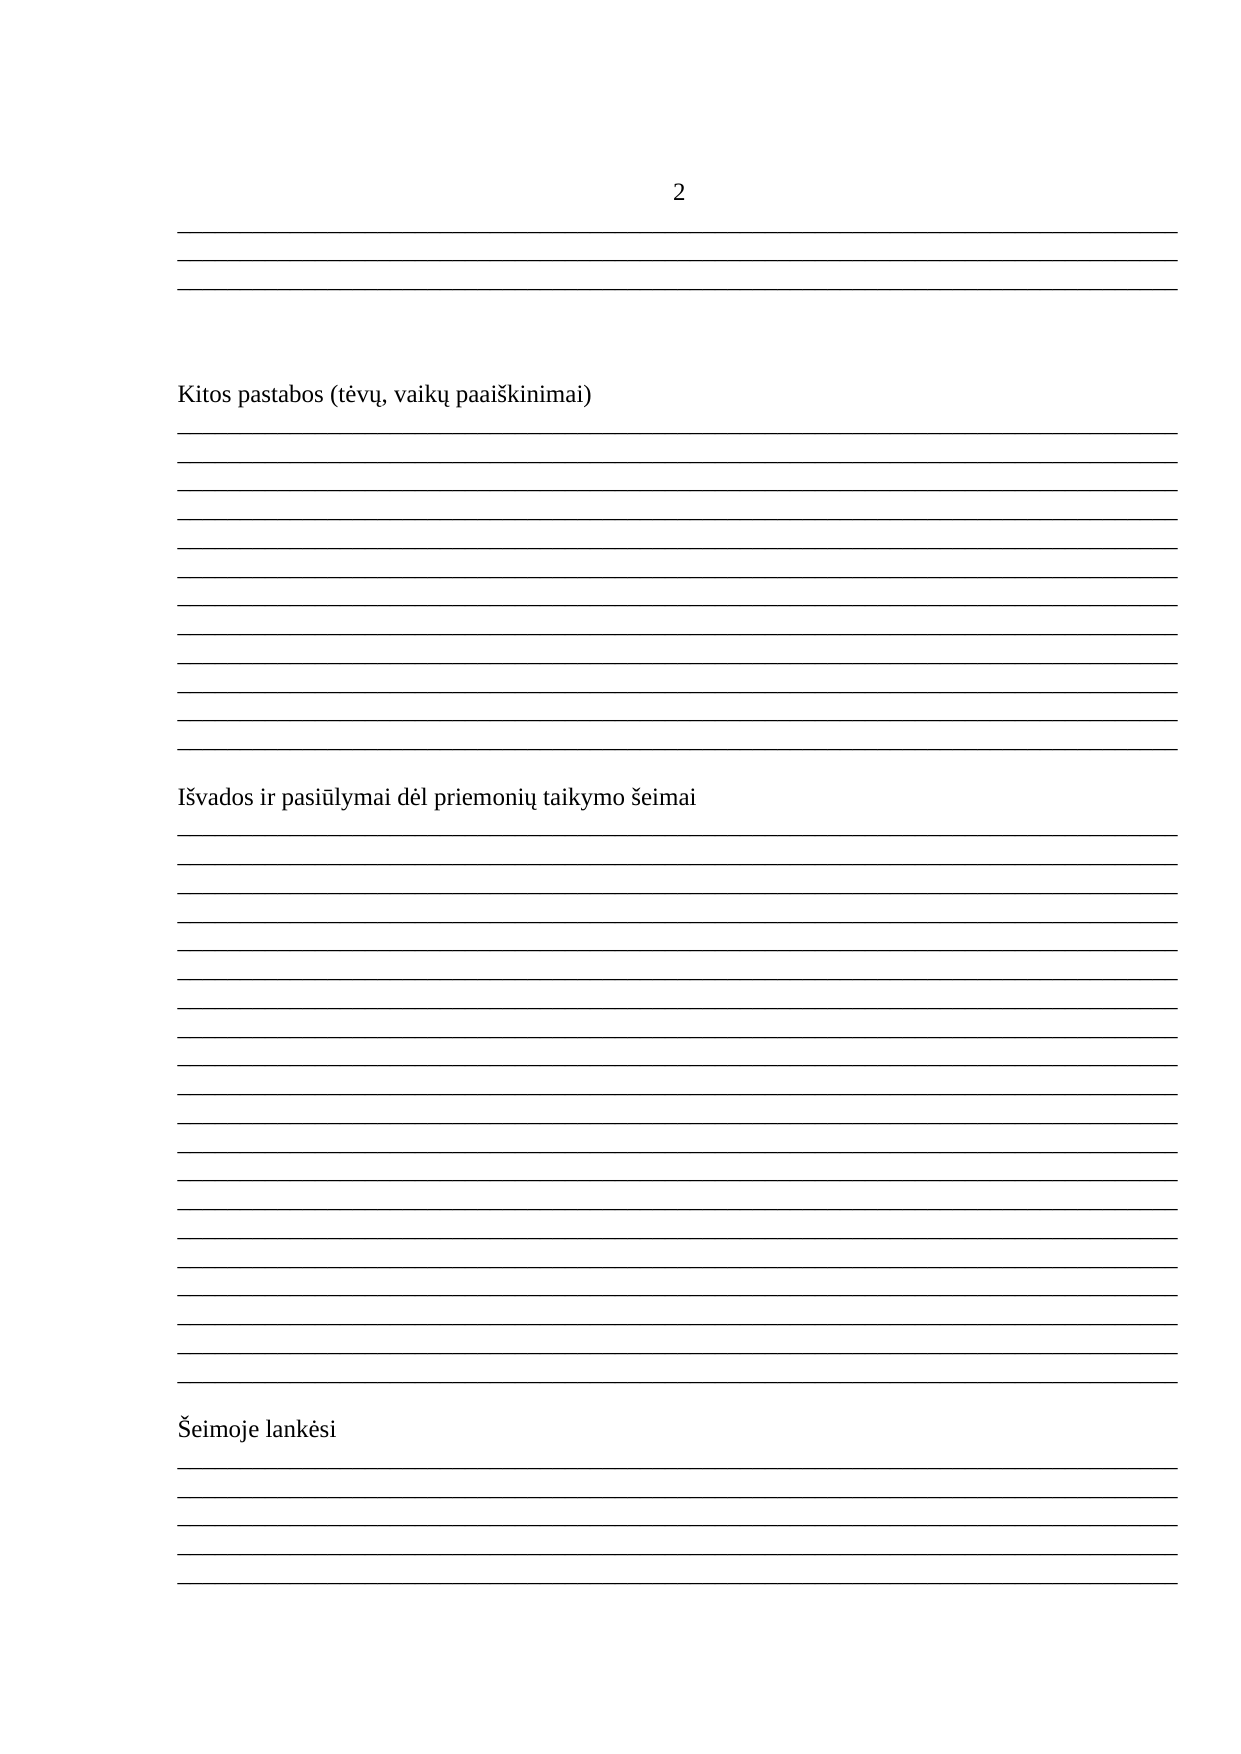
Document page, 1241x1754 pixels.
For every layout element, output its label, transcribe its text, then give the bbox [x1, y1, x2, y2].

text ________________________________________________________________________________ [177, 1529, 1181, 1558]
text ________________________________________________________________________________ [177, 897, 1181, 925]
text ________________________________________________________________________________ [177, 1357, 1181, 1385]
text ________________________________________________________________________________ [177, 1472, 1181, 1500]
text ________________________________________________________________________________ [177, 1328, 1181, 1357]
text ________________________________________________________________________________ [177, 264, 1181, 293]
text ________________________________________________________________________________ [177, 954, 1181, 983]
text ________________________________________________________________________________ [177, 494, 1181, 523]
text ________________________________________________________________________________ [177, 1299, 1181, 1328]
text ________________________________________________________________________________ [177, 667, 1181, 695]
text ________________________________________________________________________________ [177, 1558, 1181, 1587]
text ________________________________________________________________________________ [177, 1127, 1181, 1155]
text ________________________________________________________________________________ [177, 609, 1181, 638]
text ________________________________________________________________________________ [177, 868, 1181, 897]
text ________________________________________________________________________________ [177, 724, 1181, 753]
text ________________________________________________________________________________ [177, 1213, 1181, 1242]
text ________________________________________________________________________________ [177, 552, 1181, 580]
text ________________________________________________________________________________ [177, 1098, 1181, 1127]
text ________________________________________________________________________________ [177, 1500, 1181, 1529]
text ________________________________________________________________________________ [177, 638, 1181, 667]
text ________________________________________________________________________________ [177, 465, 1181, 494]
text ________________________________________________________________________________ [177, 1155, 1181, 1184]
text ________________________________________________________________________________ [177, 523, 1181, 552]
text ________________________________________________________________________________ [177, 839, 1181, 868]
text Išvados ir pasiūlymai dėl priemonių taikymo šeimai [177, 782, 1181, 810]
text Šeimoje lankėsi [177, 1414, 1181, 1443]
text ________________________________________________________________________________ [177, 810, 1181, 839]
text ________________________________________________________________________________ [177, 1242, 1181, 1270]
text ________________________________________________________________________________ [177, 1040, 1181, 1069]
text ________________________________________________________________________________ [177, 925, 1181, 954]
text ________________________________________________________________________________ [177, 1443, 1181, 1472]
text ________________________________________________________________________________ [177, 1184, 1181, 1213]
text ________________________________________________________________________________ [177, 235, 1181, 264]
text ________________________________________________________________________________ [177, 437, 1181, 465]
text ________________________________________________________________________________ [177, 207, 1181, 235]
text ________________________________________________________________________________ [177, 1069, 1181, 1098]
text ________________________________________________________________________________ [177, 408, 1181, 437]
text ________________________________________________________________________________ [177, 695, 1181, 724]
text ________________________________________________________________________________ [177, 1012, 1181, 1040]
text ________________________________________________________________________________ [177, 983, 1181, 1012]
text ________________________________________________________________________________ [177, 1270, 1181, 1299]
text ________________________________________________________________________________ [177, 580, 1181, 609]
text Kitos pastabos (tėvų, vaikų paaiškinimai) [177, 379, 1181, 408]
